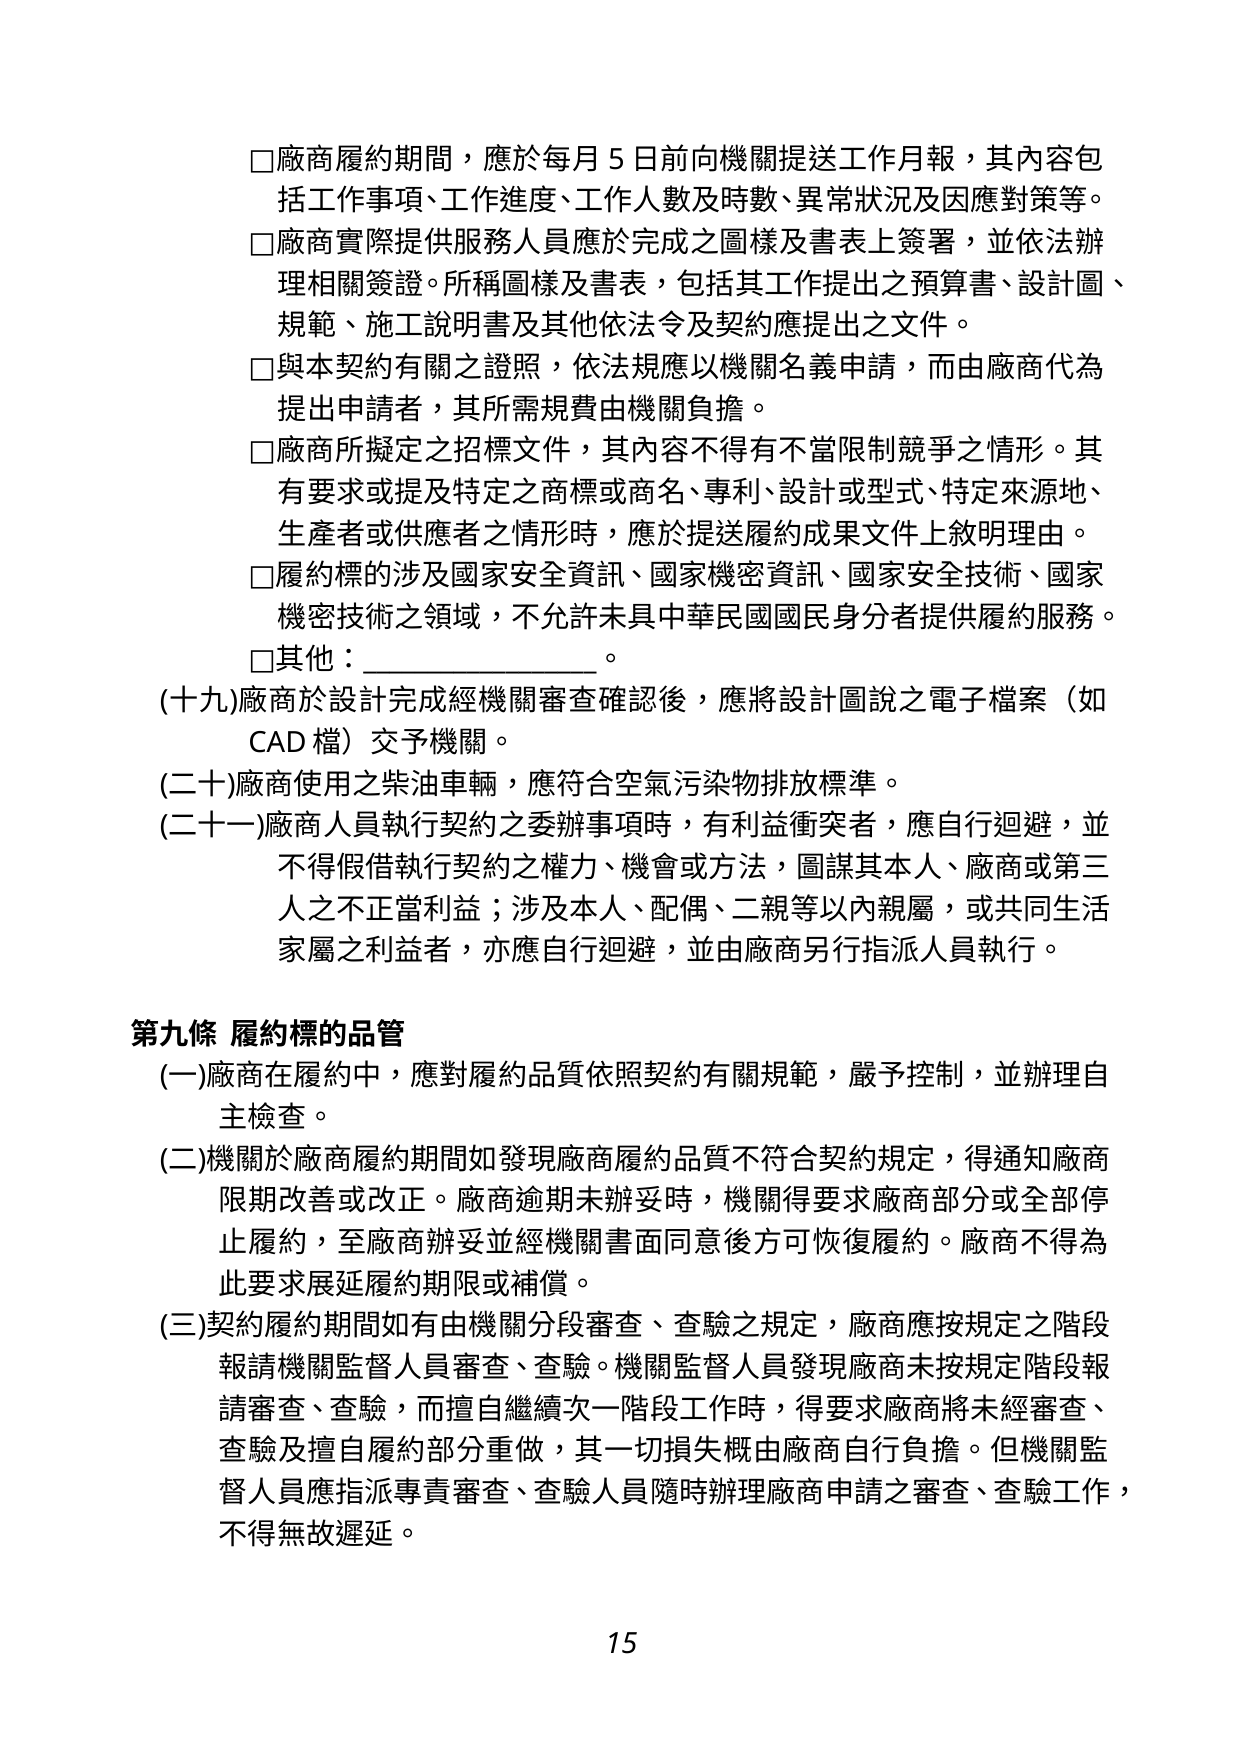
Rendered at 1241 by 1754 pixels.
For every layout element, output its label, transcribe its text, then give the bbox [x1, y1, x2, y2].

text (一)廠商在履約中，應對履約品質依照契約有關規範，嚴予控制，並辦理自主檢查。 [159, 1052, 1110, 1136]
text □廠商履約期間，應於每月5日前向機關提送工作月報，其內容包括工作事項、工作進度、工作人數及時數、異常狀況及因應對策等。 [248, 136, 1104, 219]
text □廠商實際提供服務人員應於完成之圖樣及書表上簽署，並依法辦理相關簽證。所稱圖樣及書表，包括其工作提出之預算書、設計圖、規範、施工說明書及其他依法令及契約應提出之文件。 [248, 219, 1104, 344]
text □其他：__________________。 [248, 636, 1104, 677]
text (二十)廠商使用之柴油車輛，應符合空氣污染物排放標準。 [159, 761, 1110, 802]
text (三)契約履約期間如有由機關分段審查、查驗之規定，廠商應按規定之階段報請機關監督人員審查、查驗。機關監督人員發現廠商未按規定階段報請審查、查驗，而擅自繼續次一階段工作時，得要求廠商將未經審查、查驗及擅自履約部分重做，其一切損失概由廠商自行負擔。但機關監督人員應指派專責審查、查驗人員隨時辦理廠商申請之審查、查驗工作，不得無故遲延。 [159, 1302, 1110, 1552]
text (二十一)廠商人員執行契約之委辦事項時，有利益衝突者，應自行迴避，並不得假借執行契約之權力、機會或方法，圖謀其本人、廠商或第三人之不正當利益；涉及本人、配偶、二親等以內親屬，或共同生活家屬之利益者，亦應自行迴避，並由廠商另行指派人員執行。 [159, 802, 1110, 969]
text (十九)廠商於設計完成經機關審查確認後，應將設計圖說之電子檔案（如CAD檔）交予機關。 [159, 677, 1110, 761]
text □履約標的涉及國家安全資訊、國家機密資訊、國家安全技術、國家機密技術之領域，不允許未具中華民國國民身分者提供履約服務。 [248, 552, 1104, 636]
text (二)機關於廠商履約期間如發現廠商履約品質不符合契約規定，得通知廠商限期改善或改正。廠商逾期未辦妥時，機關得要求廠商部分或全部停止履約，至廠商辦妥並經機關書面同意後方可恢復履約。廠商不得為此要求展延履約期限或補償。 [159, 1136, 1110, 1302]
text □廠商所擬定之招標文件，其內容不得有不當限制競爭之情形。其有要求或提及特定之商標或商名、專利、設計或型式、特定來源地、生產者或供應者之情形時，應於提送履約成果文件上敘明理由。 [248, 427, 1104, 552]
text 第九條 履約標的品管 [130, 1011, 1110, 1052]
text □與本契約有關之證照，依法規應以機關名義申請，而由廠商代為提出申請者，其所需規費由機關負擔。 [248, 344, 1104, 427]
